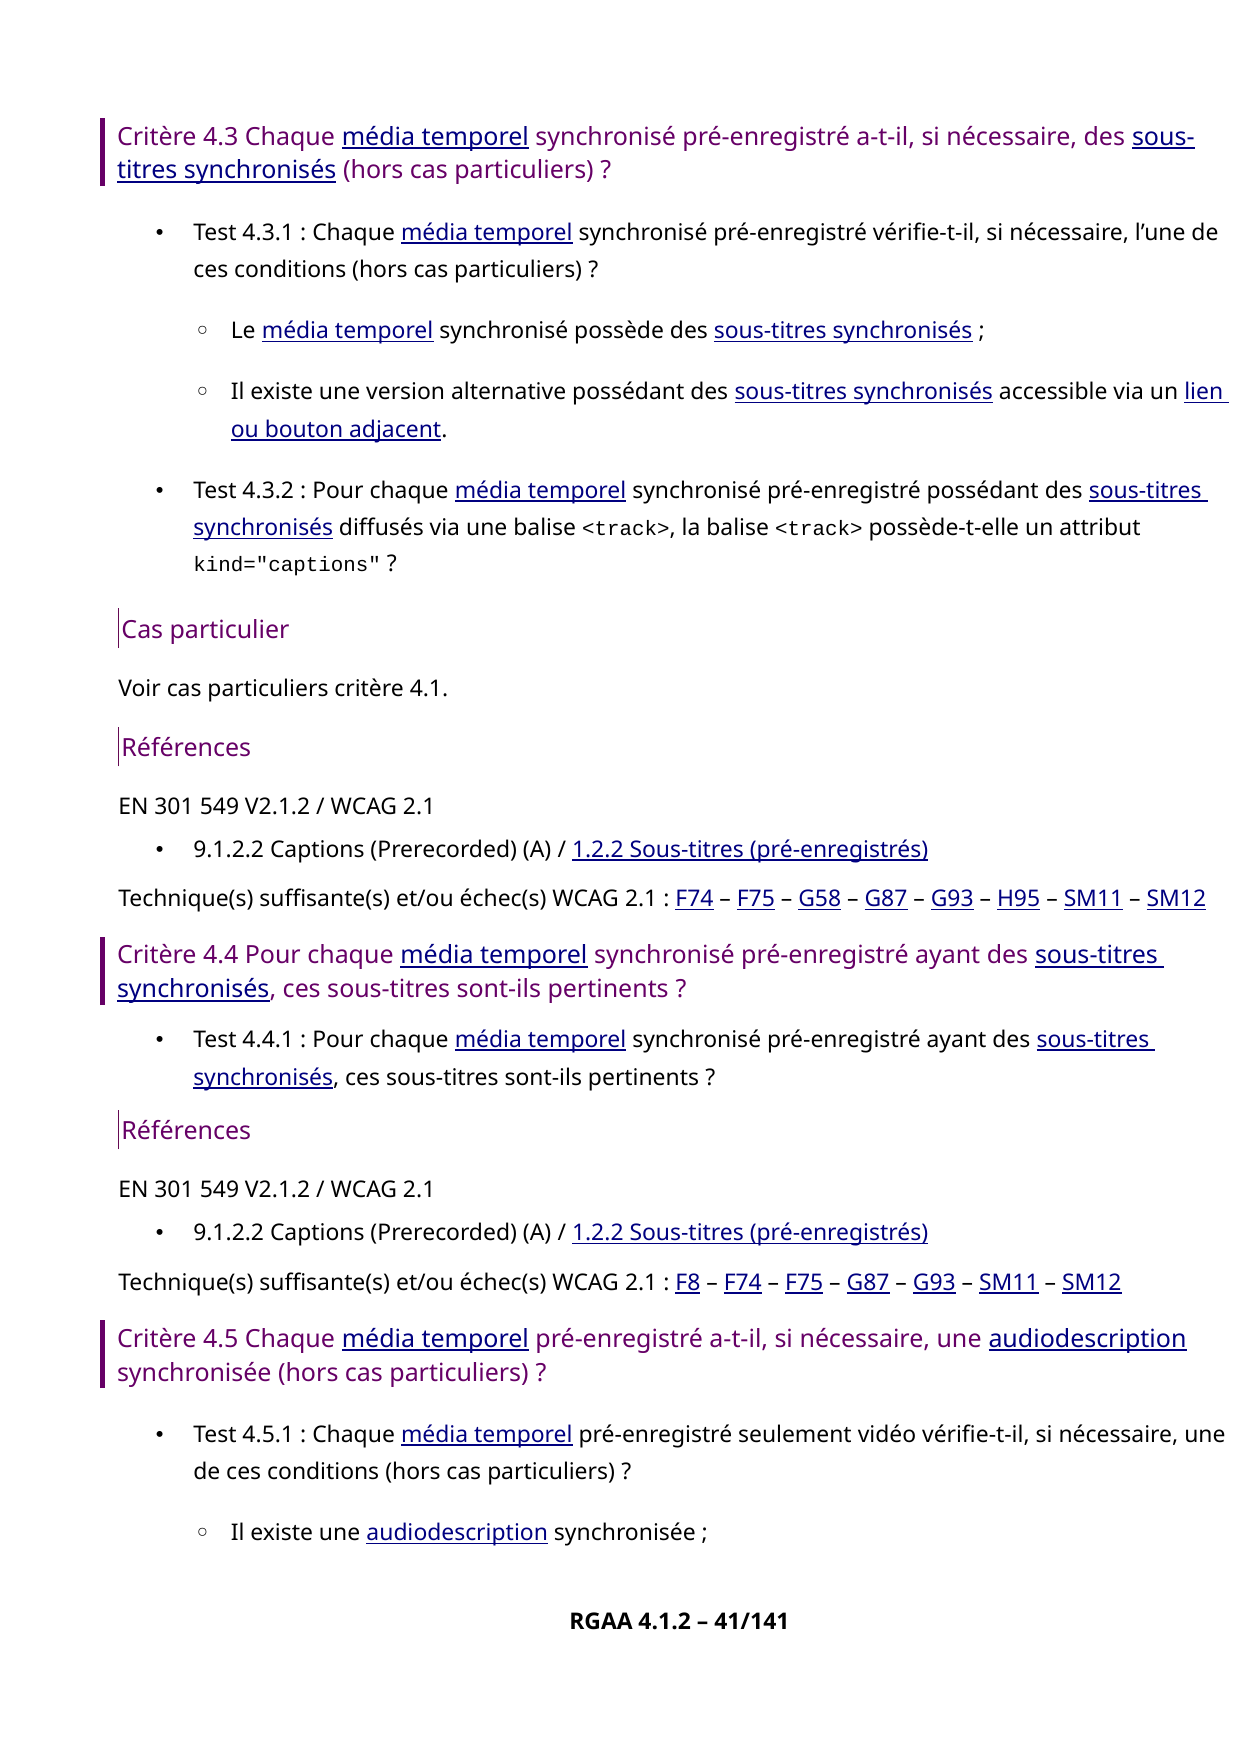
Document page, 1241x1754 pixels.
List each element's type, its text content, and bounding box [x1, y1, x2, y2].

list Il existe une audiodescription synchronisée ; [193, 1516, 1240, 1548]
list Test 4.3.1 : Chaque média temporel synchronisé pré-enregistré vérifie-t-il, si nécessaire, l’une de ces conditions (hors cas particuliers) ? [156, 216, 1240, 284]
subtitle Références [119, 1110, 1240, 1149]
list 9.1.2.2 Captions (Prerecorded) (A) / 1.2.2 Sous-titres (pré-enregistrés) [156, 1216, 1240, 1247]
list 9.1.2.2 Captions (Prerecorded) (A) / 1.2.2 Sous-titres (pré-enregistrés) [156, 833, 1240, 864]
text Technique(s) suffisante(s) et/ou échec(s) WCAG 2.1 : F74 – F75 – G58 – G87 – G93 – H95 – SM11 – SM12 [118, 882, 1240, 913]
text EN 301 549 V2.1.2 / WCAG 2.1 [118, 790, 1240, 821]
text Technique(s) suffisante(s) et/ou échec(s) WCAG 2.1 : F8 – F74 – F75 – G87 – G93 – SM11 – SM12 [118, 1265, 1240, 1297]
list Test 4.5.1 : Chaque média temporel pré-enregistré seulement vidéo vérifie-t-il, si nécessaire, une de ces conditions (hors cas particuliers) ? [156, 1418, 1240, 1487]
list Test 4.3.2 : Pour chaque média temporel synchronisé pré-enregistré possédant des sous-titres synchronisés diffusés via une balise <track>, la balise <track> possède-t-elle un attribut kind="captions" ? [156, 474, 1240, 578]
subtitle Références [119, 727, 1240, 766]
list Il existe une version alternative possédant des sous-titres synchronisés accessible via un lien ou bouton adjacent. [193, 375, 1240, 444]
subtitle Cas particulier [119, 608, 1240, 648]
text Voir cas particuliers critère 4.1. [118, 672, 1240, 703]
subtitle Critère 4.5 Chaque média temporel pré-enregistré a-t-il, si nécessaire, une audiodescription synchronisée (hors cas particuliers) ? [105, 1320, 1240, 1388]
text EN 301 549 V2.1.2 / WCAG 2.1 [118, 1173, 1240, 1204]
subtitle Critère 4.3 Chaque média temporel synchronisé pré-enregistré a-t-il, si nécessaire, des sous-titres synchronisés (hors cas particuliers) ? [105, 118, 1240, 186]
list Test 4.4.1 : Pour chaque média temporel synchronisé pré-enregistré ayant des sous-titres synchronisés, ces sous-titres sont-ils pertinents ? [156, 1023, 1240, 1092]
list Le média temporel synchronisé possède des sous-titres synchronisés ; [193, 314, 1240, 346]
subtitle Critère 4.4 Pour chaque média temporel synchronisé pré-enregistré ayant des sous-titres synchronisés, ces sous-titres sont-ils pertinents ? [105, 937, 1240, 1005]
